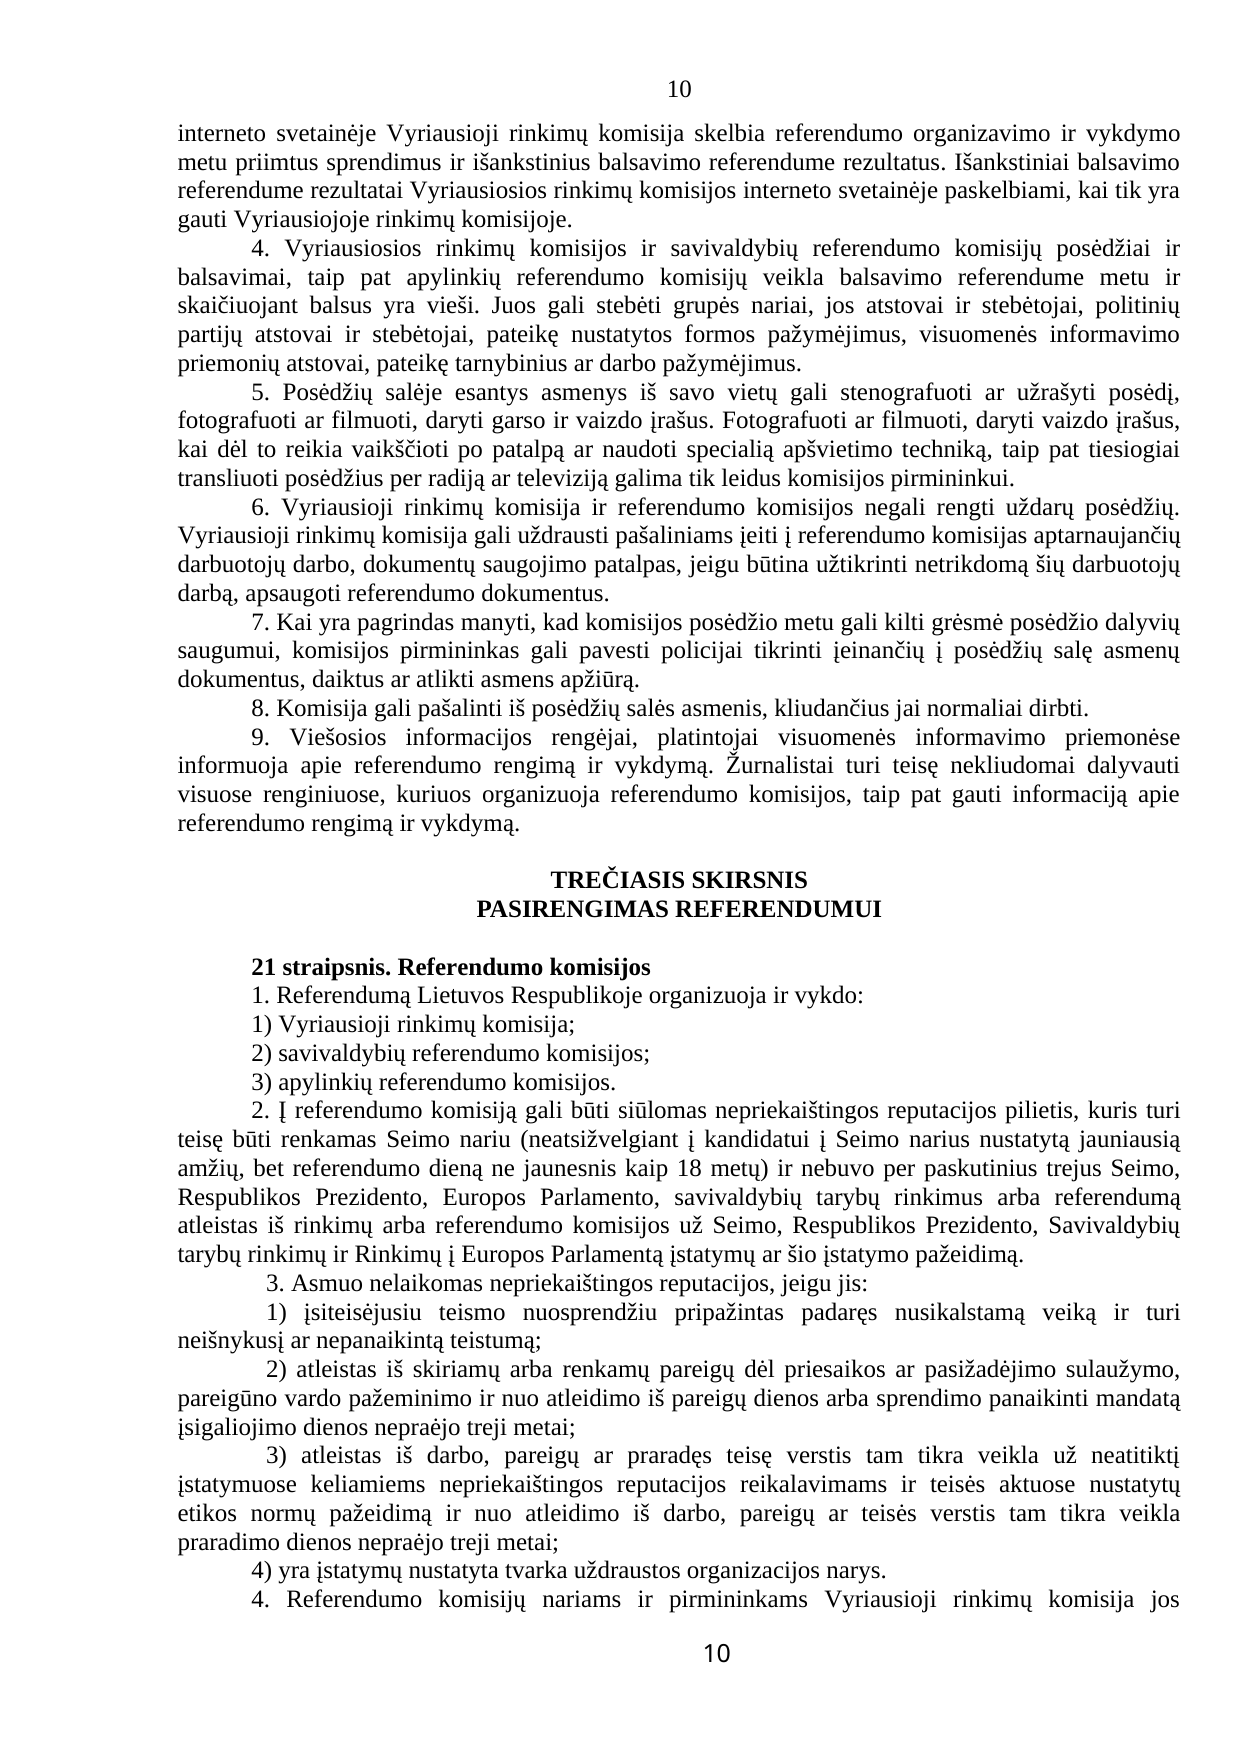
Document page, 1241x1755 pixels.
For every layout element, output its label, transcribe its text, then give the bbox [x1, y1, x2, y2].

text 9. Viešosios informacijos rengėjai, platintojai visuomenės informavimo priemonėse informuoja apie referendumo rengimą ir vykdymą. Žurnalistai turi teisę nekliudomai dalyvauti visuose renginiuose, kuriuos organizuoja referendumo komisijos, taip pat gauti informaciją apie referendumo rengimą ir vykdymą. [177, 722, 1181, 837]
text 3) apylinkių referendumo komisijos. [177, 1067, 1181, 1096]
text 5. Posėdžių salėje esantys asmenys iš savo vietų gali stenografuoti ar užrašyti posėdį, fotografuoti ar filmuoti, daryti garso ir vaizdo įrašus. Fotografuoti ar filmuoti, daryti vaizdo įrašus, kai dėl to reikia vaikščioti po patalpą ar naudoti specialią apšvietimo techniką, taip pat tiesiogiai transliuoti posėdžius per radiją ar televiziją galima tik leidus komisijos pirmininkui. [177, 377, 1181, 492]
text 21 straipsnis. Referendumo komisijos [177, 952, 1181, 981]
text TREČIASIS SKIRSNIS [177, 866, 1181, 894]
text 1) įsiteisėjusiu teismo nuosprendžiu pripažintas padaręs nusikalstamą veiką ir turi neišnykusį ar nepanaikintą teistumą; [177, 1297, 1181, 1354]
text 1) Vyriausioji rinkimų komisija; [177, 1009, 1181, 1038]
text 7. Kai yra pagrindas manyti, kad komisijos posėdžio metu gali kilti grėsmė posėdžio dalyvių saugumui, komisijos pirmininkas gali pavesti policijai tikrinti įeinančių į posėdžių salę asmenų dokumentus, daiktus ar atlikti asmens apžiūrą. [177, 607, 1181, 693]
text 8. Komisija gali pašalinti iš posėdžių salės asmenis, kliudančius jai normaliai dirbti. [177, 693, 1181, 722]
text 6. Vyriausioji rinkimų komisija ir referendumo komisijos negali rengti uždarų posėdžių. Vyriausioji rinkimų komisija gali uždrausti pašaliniams įeiti į referendumo komisijas aptarnaujančių darbuotojų darbo, dokumentų saugojimo patalpas, jeigu būtina užtikrinti netrikdomą šių darbuotojų darbą, apsaugoti referendumo dokumentus. [177, 492, 1181, 607]
text 2. Į referendumo komisiją gali būti siūlomas nepriekaištingos reputacijos pilietis, kuris turi teisę būti renkamas Seimo nariu (neatsižvelgiant į kandidatui į Seimo narius nustatytą jauniausią amžių, bet referendumo dieną ne jaunesnis kaip 18 metų) ir nebuvo per paskutinius trejus Seimo, Respublikos Prezidento, Europos Parlamento, savivaldybių tarybų rinkimus arba referendumą atleistas iš rinkimų arba referendumo komisijos už Seimo, Respublikos Prezidento, Savivaldybių tarybų rinkimų ir Rinkimų į Europos Parlamentą įstatymų ar šio įstatymo pažeidimą. [177, 1096, 1181, 1268]
text 3) atleistas iš darbo, pareigų ar praradęs teisę verstis tam tikra veikla už neatitiktį įstatymuose keliamiems nepriekaištingos reputacijos reikalavimams ir teisės aktuose nustatytų etikos normų pažeidimą ir nuo atleidimo iš darbo, pareigų ar teisės verstis tam tikra veikla praradimo dienos nepraėjo treji metai; [177, 1441, 1181, 1556]
text 4. Vyriausiosios rinkimų komisijos ir savivaldybių referendumo komisijų posėdžiai ir balsavimai, taip pat apylinkių referendumo komisijų veikla balsavimo referendume metu ir skaičiuojant balsus yra vieši. Juos gali stebėti grupės nariai, jos atstovai ir stebėtojai, politinių partijų atstovai ir stebėtojai, pateikę nustatytos formos pažymėjimus, visuomenės informavimo priemonių atstovai, pateikę tarnybinius ar darbo pažymėjimus. [177, 233, 1181, 377]
text 2) savivaldybių referendumo komisijos; [177, 1038, 1181, 1067]
text interneto svetainėje Vyriausioji rinkimų komisija skelbia referendumo organizavimo ir vykdymo metu priimtus sprendimus ir išankstinius balsavimo referendume rezultatus. Išankstiniai balsavimo referendume rezultatai Vyriausiosios rinkimų komisijos interneto svetainėje paskelbiami, kai tik yra gauti Vyriausiojoje rinkimų komisijoje. [177, 118, 1181, 233]
text 3. Asmuo nelaikomas nepriekaištingos reputacijos, jeigu jis: [177, 1268, 1181, 1297]
text 2) atleistas iš skiriamų arba renkamų pareigų dėl priesaikos ar pasižadėjimo sulaužymo, pareigūno vardo pažeminimo ir nuo atleidimo iš pareigų dienos arba sprendimo panaikinti mandatą įsigaliojimo dienos nepraėjo treji metai; [177, 1354, 1181, 1441]
text 1. Referendumą Lietuvos Respublikoje organizuoja ir vykdo: [177, 981, 1181, 1009]
text 4) yra įstatymų nustatyta tvarka uždraustos organizacijos narys. [177, 1556, 1181, 1584]
text PASIRENGIMAS REFERENDUMUI [177, 894, 1181, 923]
text 4. Referendumo komisijų nariams ir pirmininkams Vyriausioji rinkimų komisija jos [177, 1584, 1181, 1613]
